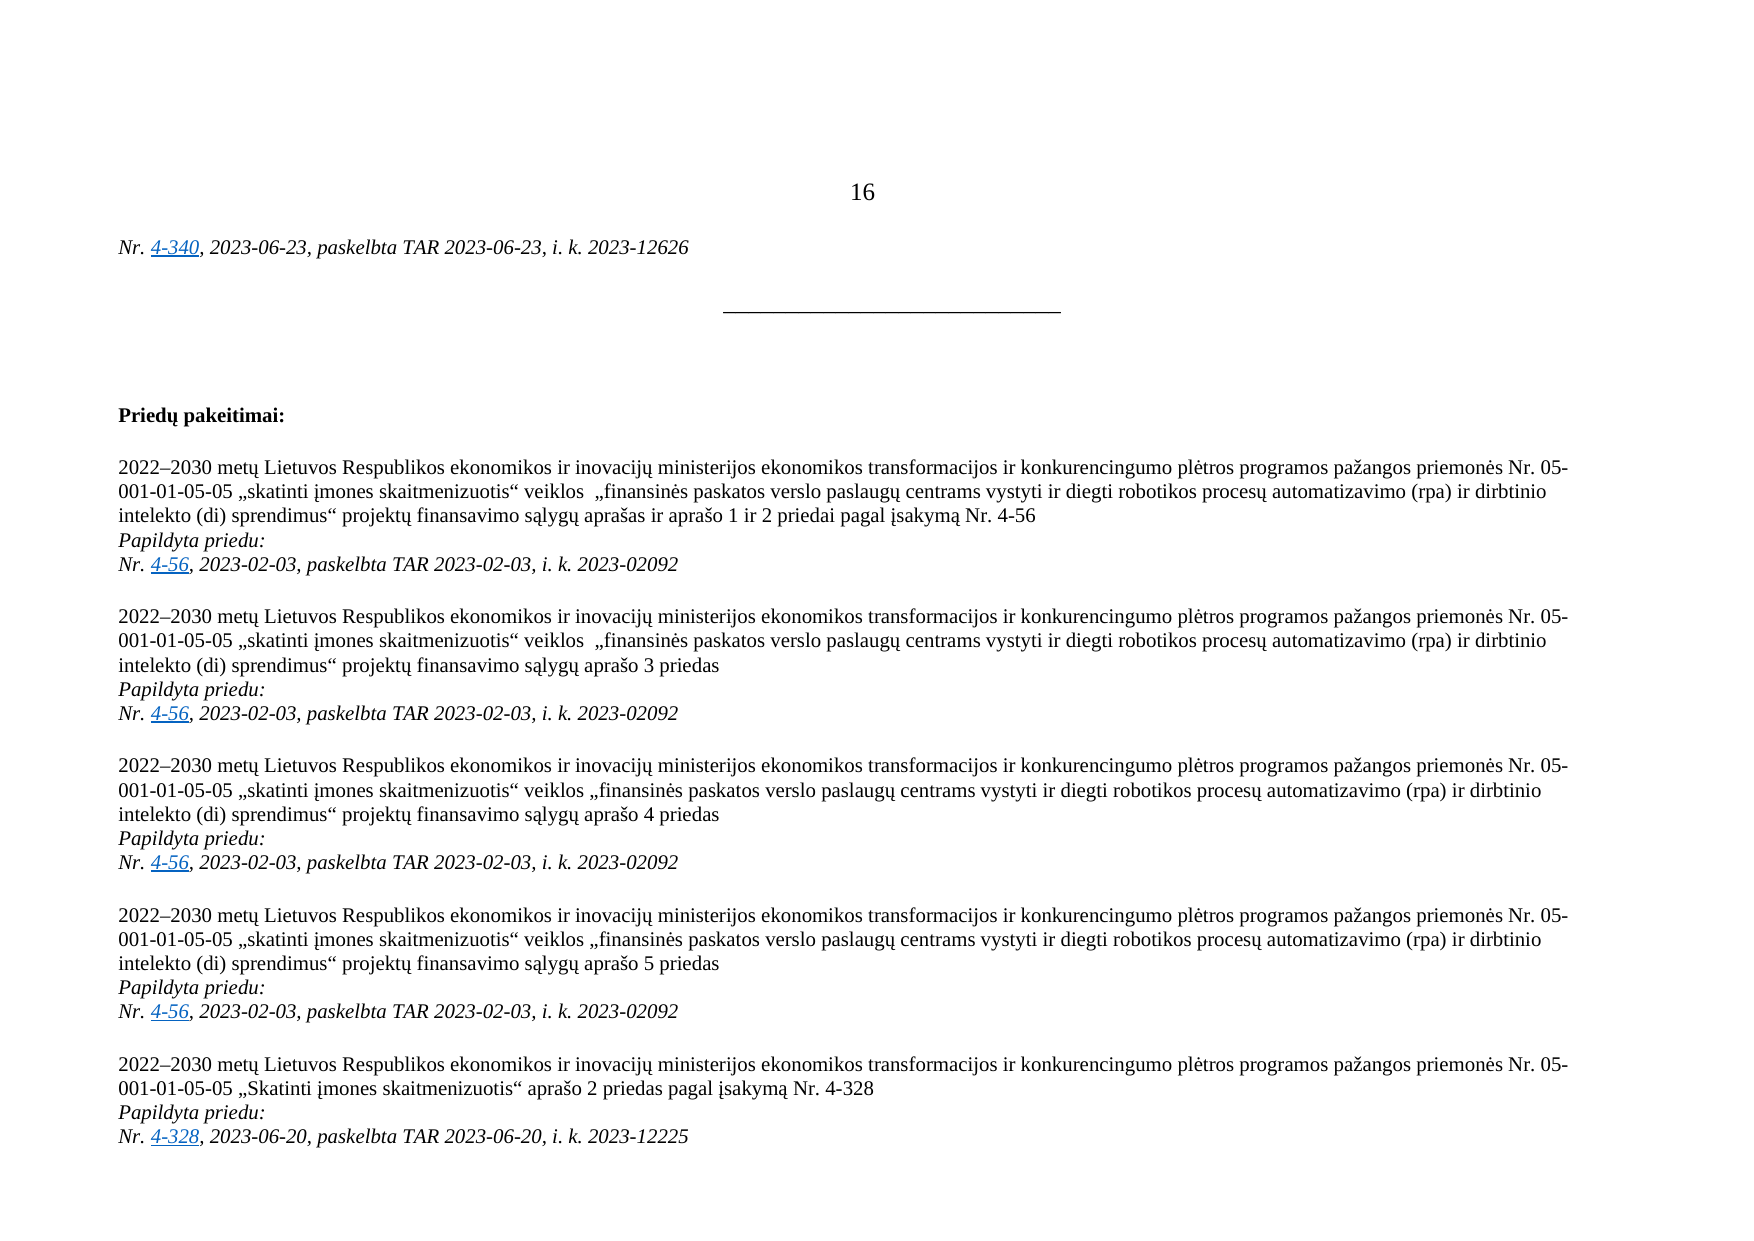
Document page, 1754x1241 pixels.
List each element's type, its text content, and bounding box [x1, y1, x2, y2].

text Nr. 4-56, 2023-02-03, paskelbta TAR 2023-02-03, i. k. 2023-02092 [118, 552, 1606, 576]
text 2022–2030 metų Lietuvos Respublikos ekonomikos ir inovacijų ministerijos ekonomikos transformacijos ir konkurencingumo plėtros programos pažangos priemonės Nr. 05-001-01-05-05 „skatinti įmones skaitmenizuotis“ veiklos „finansinės paskatos verslo paslaugų centrams vystyti ir diegti robotikos procesų automatizavimo (rpa) ir dirbtinio intelekto (di) sprendimus“ projektų finansavimo sąlygų aprašo 5 priedas [118, 902, 1606, 975]
text Papildyta priedu: [118, 1100, 1606, 1124]
text Papildyta priedu: [118, 677, 1606, 701]
text Papildyta priedu: [118, 826, 1606, 850]
text Nr. 4-56, 2023-02-03, paskelbta TAR 2023-02-03, i. k. 2023-02092 [118, 701, 1606, 725]
text Nr. 4-328, 2023-06-20, paskelbta TAR 2023-06-20, i. k. 2023-12225 [118, 1124, 1606, 1148]
text 2022–2030 metų Lietuvos Respublikos ekonomikos ir inovacijų ministerijos ekonomikos transformacijos ir konkurencingumo plėtros programos pažangos priemonės Nr. 05-001-01-05-05 „Skatinti įmones skaitmenizuotis“ aprašo 2 priedas pagal įsakymą Nr. 4-328 [118, 1052, 1606, 1100]
text Nr. 4-56, 2023-02-03, paskelbta TAR 2023-02-03, i. k. 2023-02092 [118, 850, 1606, 874]
text Nr. 4-340, 2023-06-23, paskelbta TAR 2023-06-23, i. k. 2023-12626 [118, 235, 1606, 259]
text ___________________________ [118, 287, 1606, 316]
text Papildyta priedu: [118, 975, 1606, 999]
text Priedų pakeitimai: [118, 402, 1606, 427]
text Papildyta priedu: [118, 527, 1606, 552]
text Nr. 4-56, 2023-02-03, paskelbta TAR 2023-02-03, i. k. 2023-02092 [118, 999, 1606, 1023]
text 2022–2030 metų Lietuvos Respublikos ekonomikos ir inovacijų ministerijos ekonomikos transformacijos ir konkurencingumo plėtros programos pažangos priemonės Nr. 05-001-01-05-05 „skatinti įmones skaitmenizuotis“ veiklos „finansinės paskatos verslo paslaugų centrams vystyti ir diegti robotikos procesų automatizavimo (rpa) ir dirbtinio intelekto (di) sprendimus“ projektų finansavimo sąlygų aprašo 3 priedas [118, 604, 1606, 677]
text 2022–2030 metų Lietuvos Respublikos ekonomikos ir inovacijų ministerijos ekonomikos transformacijos ir konkurencingumo plėtros programos pažangos priemonės Nr. 05-001-01-05-05 „skatinti įmones skaitmenizuotis“ veiklos „finansinės paskatos verslo paslaugų centrams vystyti ir diegti robotikos procesų automatizavimo (rpa) ir dirbtinio intelekto (di) sprendimus“ projektų finansavimo sąlygų aprašo 4 priedas [118, 753, 1606, 826]
text 2022–2030 metų Lietuvos Respublikos ekonomikos ir inovacijų ministerijos ekonomikos transformacijos ir konkurencingumo plėtros programos pažangos priemonės Nr. 05-001-01-05-05 „skatinti įmones skaitmenizuotis“ veiklos „finansinės paskatos verslo paslaugų centrams vystyti ir diegti robotikos procesų automatizavimo (rpa) ir dirbtinio intelekto (di) sprendimus“ projektų finansavimo sąlygų aprašas ir aprašo 1 ir 2 priedai pagal įsakymą Nr. 4-56 [118, 455, 1606, 527]
